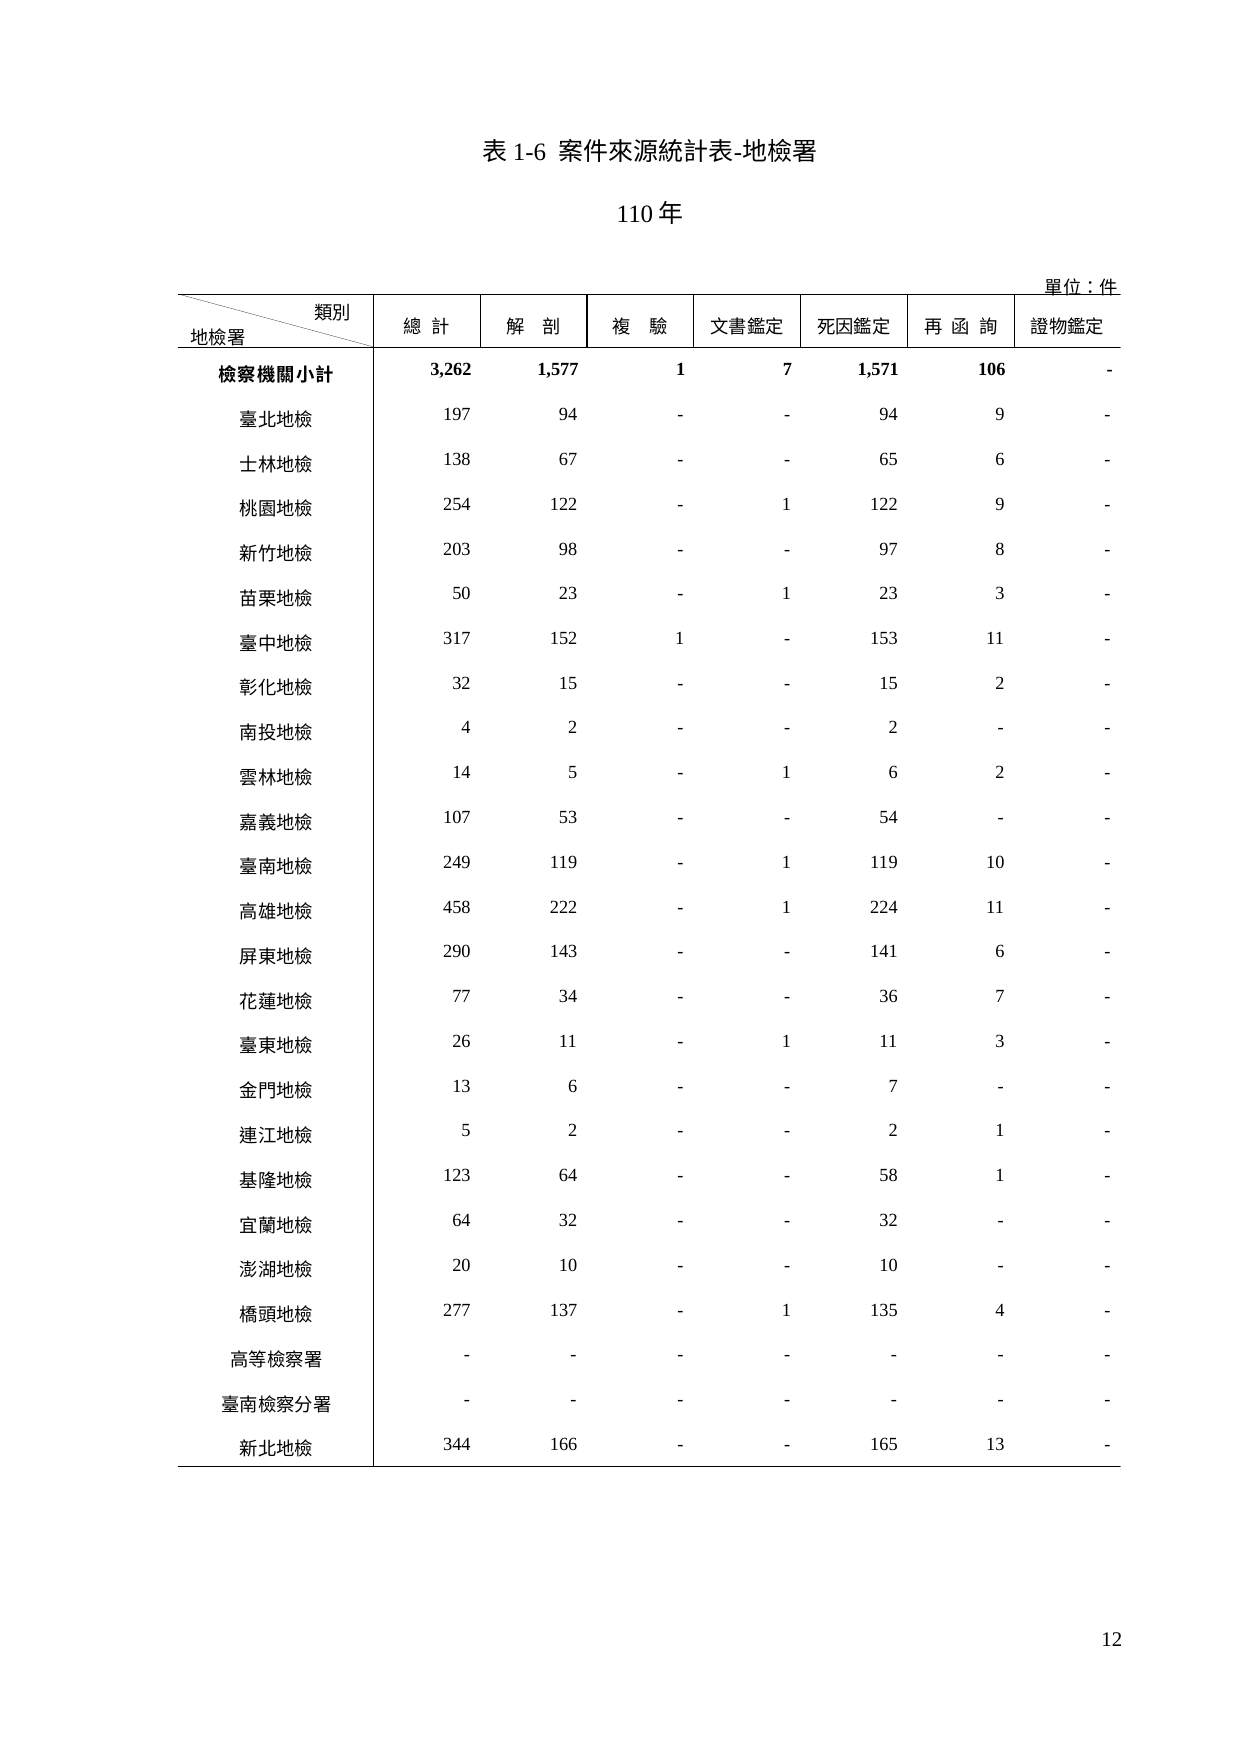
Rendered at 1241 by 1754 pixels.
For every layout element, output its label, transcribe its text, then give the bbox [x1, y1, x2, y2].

text 110年 [177, 170, 1122, 233]
text 表1-6 案件來源統計表-地檢署 [177, 108, 1122, 170]
